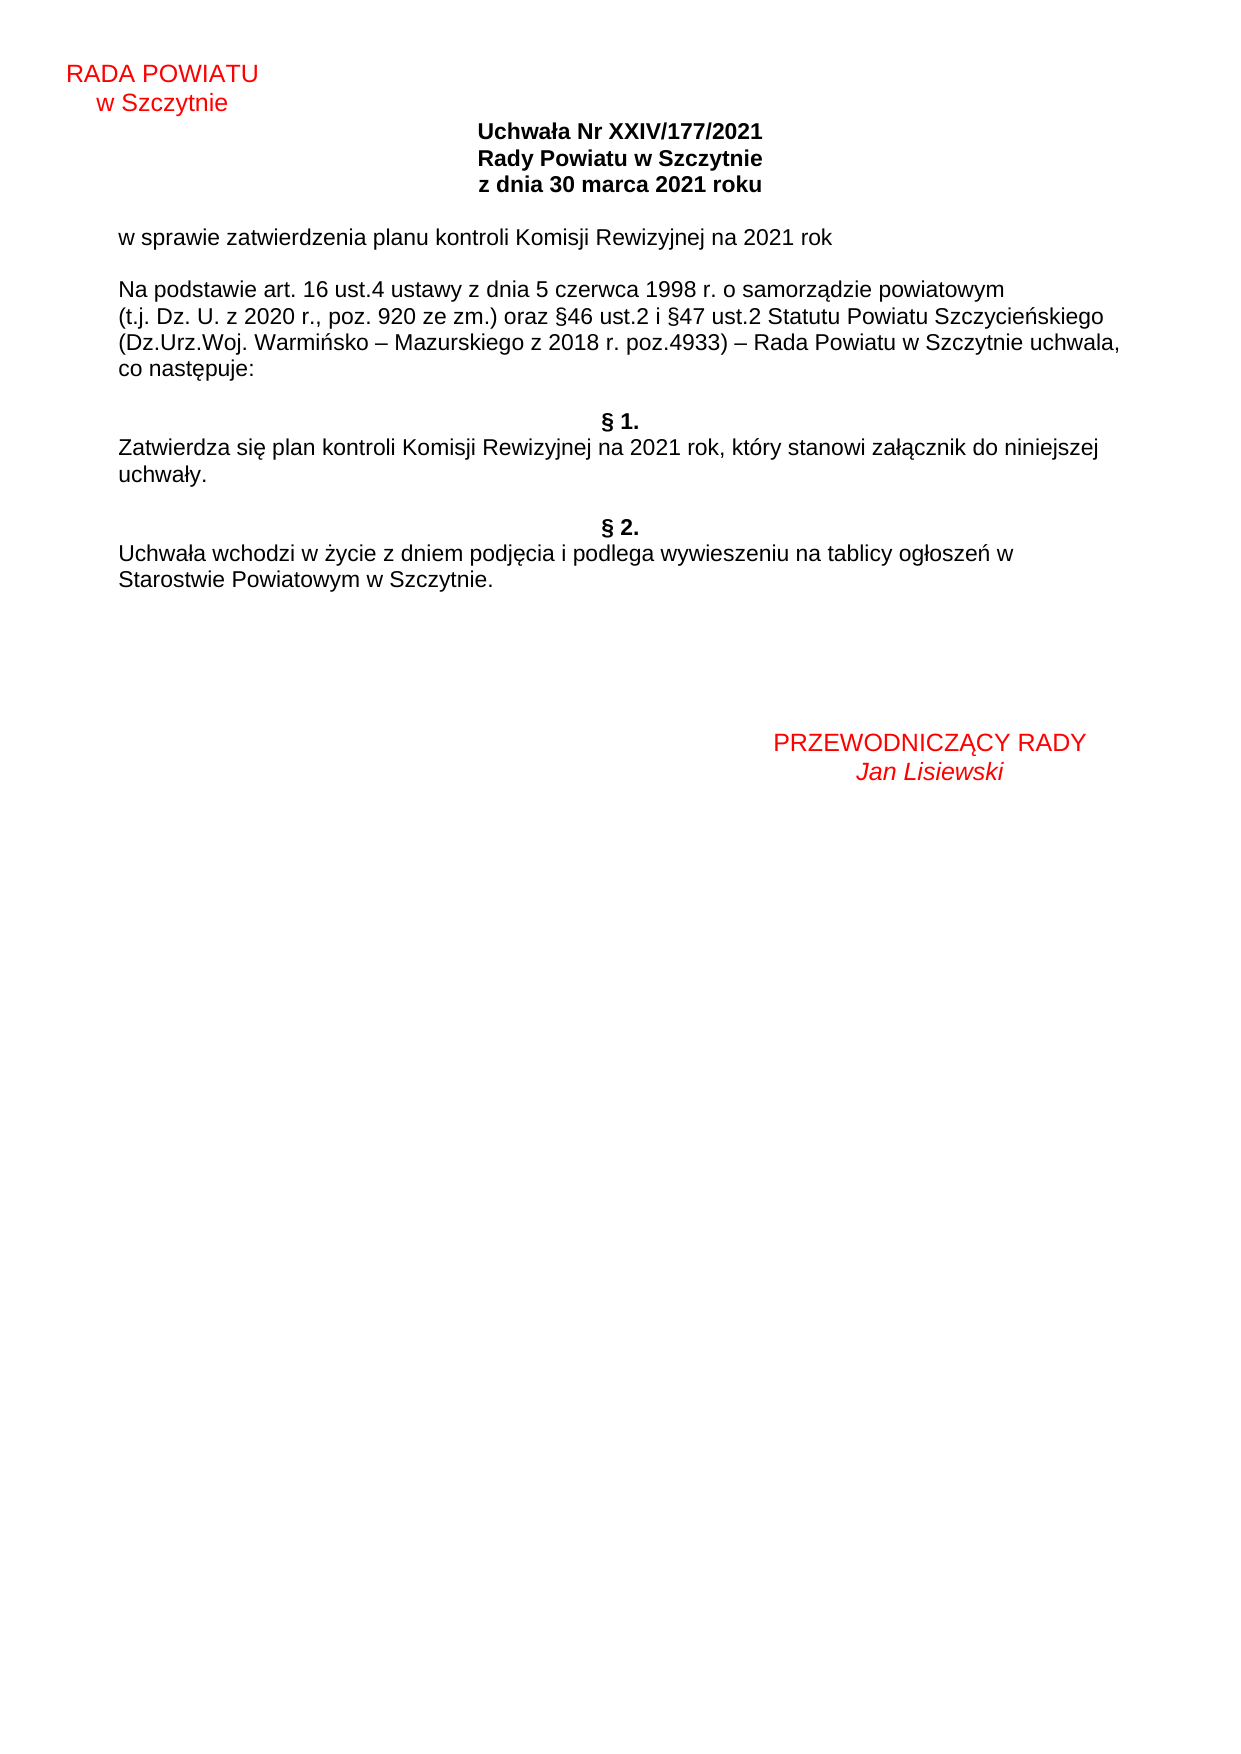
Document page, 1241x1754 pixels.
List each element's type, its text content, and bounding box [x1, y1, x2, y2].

text Uchwała Nr XXIV/177/2021 [118, 118, 1122, 144]
text Na podstawie art. 16 ust.4 ustawy z dnia 5 czerwca 1998 r. o samorządzie powiatowym (t.j. Dz. U. z 2020 r., poz. 920 ze zm.) oraz §46 ust.2 i §47 ust.2 Statutu Powiatu Szczycieńskiego (Dz.Urz.Woj. Warmińsko – Mazurskiego z 2018 r. poz.4933) – Rada Powiatu w Szczytnie uchwala, co następuje: [118, 276, 1122, 382]
text z dnia 30 marca 2021 roku [118, 171, 1122, 197]
text § 2. [118, 513, 1122, 540]
text Rady Powiatu w Szczytnie [118, 144, 1122, 171]
text § 1. [118, 408, 1122, 434]
text w sprawie zatwierdzenia planu kontroli Komisji Rewizyjnej na 2021 rok [118, 223, 1122, 250]
text Uchwała wchodzi w życie z dniem podjęcia i podlega wywieszeniu na tablicy ogłoszeń w Starostwie Powiatowym w Szczytnie. [118, 540, 1122, 592]
text Zatwierdza się plan kontroli Komisji Rewizyjnej na 2021 rok, który stanowi załącznik do niniejszej uchwały. [118, 434, 1122, 487]
